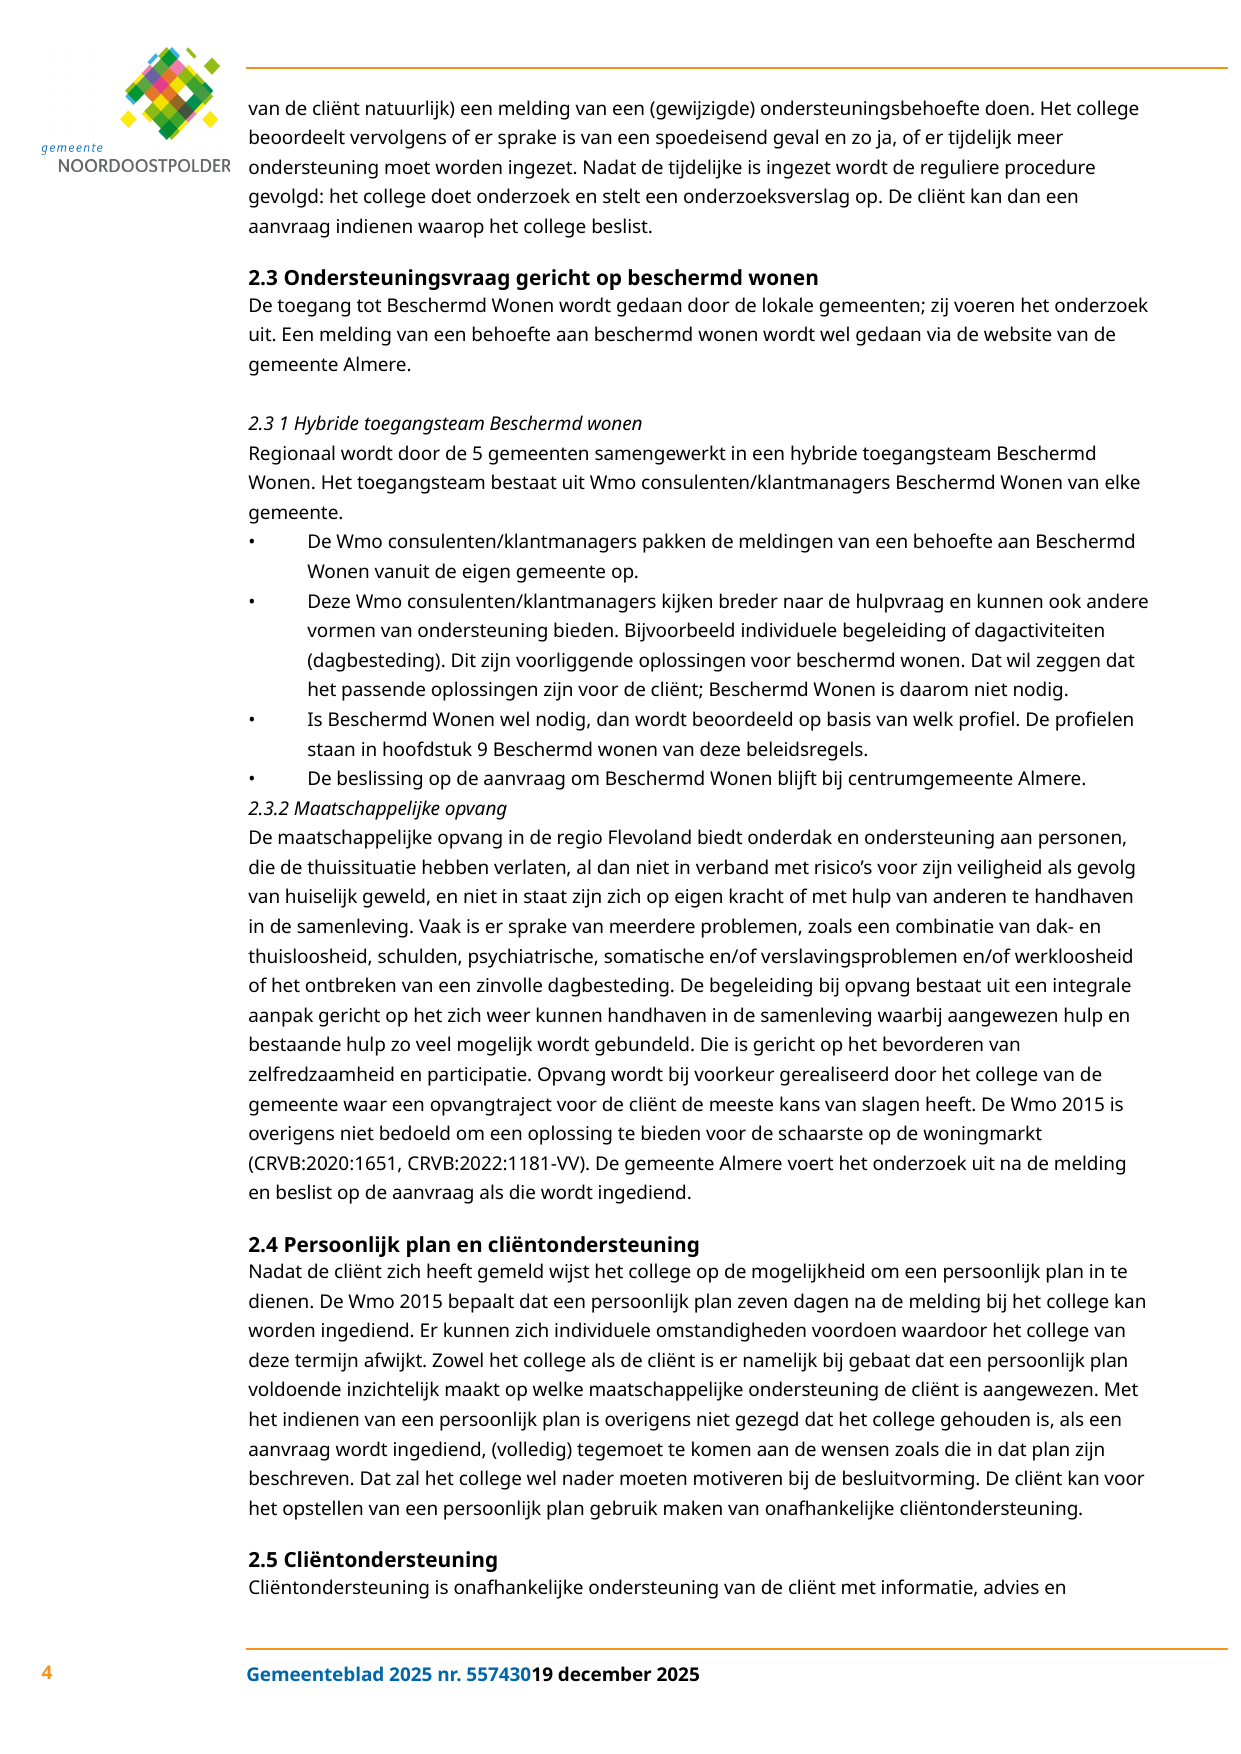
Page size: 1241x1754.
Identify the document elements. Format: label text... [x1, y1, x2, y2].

text 2.3 Ondersteuningsvraag gericht op beschermd wonen [248, 263, 1152, 292]
text 2.3.2 Maatschappelijke opvang [248, 795, 1152, 821]
text De toegang tot Beschermd Wonen wordt gedaan door de lokale gemeenten; zij voeren het onderzoek uit. Een melding van een behoefte aan beschermd wonen wordt wel gedaan via de website van de gemeente Almere. [248, 292, 1152, 377]
text 2.3 1 Hybride toegangsteam Beschermd wonen [248, 410, 1152, 436]
list De beslissing op de aanvraag om Beschermd Wonen blijft bij centrumgemeente Almere. [248, 765, 1152, 791]
text van de cliënt natuurlijk) een melding van een (gewijzigde) ondersteuningsbehoefte doen. Het college beoordeelt vervolgens of er sprake is van een spoedeisend geval en zo ja, of er tijdelijk meer ondersteuning moet worden ingezet. Nadat de tijdelijke is ingezet wordt de reguliere procedure gevolgd: het college doet onderzoek en stelt een onderzoeksverslag op. De cliënt kan dan een aanvraag indienen waarop het college beslist. [248, 95, 1152, 239]
text Regionaal wordt door de 5 gemeenten samengewerkt in een hybride toegangsteam Beschermd Wonen. Het toegangsteam bestaat uit Wmo consulenten/klantmanagers Beschermd Wonen van elke gemeente. [248, 440, 1152, 525]
list Is Beschermd Wonen wel nodig, dan wordt beoordeeld op basis van welk profiel. De profielen staan in hoofdstuk 9 Beschermd wonen van deze beleidsregels. [248, 706, 1152, 761]
list Deze Wmo consulenten/klantmanagers kijken breder naar de hulpvraag en kunnen ook andere vormen van ondersteuning bieden. Bijvoorbeeld individuele begeleiding of dagactiviteiten (dagbesteding). Dit zijn voorliggende oplossingen voor beschermd wonen. Dat wil zeggen dat het passende oplossingen zijn voor de cliënt; Beschermd Wonen is daarom niet nodig. [248, 588, 1152, 702]
text Cliëntondersteuning is onafhankelijke ondersteuning van de cliënt met informatie, advies en [248, 1574, 1152, 1599]
text Nadat de cliënt zich heeft gemeld wijst het college op de mogelijkheid om een persoonlijk plan in te dienen. De Wmo 2015 bepaalt dat een persoonlijk plan zeven dagen na de melding bij het college kan worden ingediend. Er kunnen zich individuele omstandigheden voordoen waardoor het college van deze termijn afwijkt. Zowel het college als de cliënt is er namelijk bij gebaat dat een persoonlijk plan voldoende inzichtelijk maakt op welke maatschappelijke ondersteuning de cliënt is aangewezen. Met het indienen van een persoonlijk plan is overigens niet gezegd dat het college gehouden is, als een aanvraag wordt ingediend, (volledig) tegemoet te komen aan de wensen zoals die in dat plan zijn beschreven. Dat zal het college wel nader moeten motiveren bij de besluitvorming. De cliënt kan voor het opstellen van een persoonlijk plan gebruik maken van onafhankelijke cliëntondersteuning. [248, 1258, 1152, 1521]
text De maatschappelijke opvang in de regio Flevoland biedt onderdak en ondersteuning aan personen, die de thuissituatie hebben verlaten, al dan niet in verband met risico’s voor zijn veiligheid als gevolg van huiselijk geweld, en niet in staat zijn zich op eigen kracht of met hulp van anderen te handhaven in de samenleving. Vaak is er sprake van meerdere problemen, zoals een combinatie van dak- en thuisloosheid, schulden, psychiatrische, somatische en/of verslavingsproblemen en/of werkloosheid of het ontbreken van een zinvolle dagbesteding. De begeleiding bij opvang bestaat uit een integrale aanpak gericht op het zich weer kunnen handhaven in de samenleving waarbij aangewezen hulp en bestaande hulp zo veel mogelijk wordt gebundeld. Die is gericht op het bevorderen van zelfredzaamheid en participatie. Opvang wordt bij voorkeur gerealiseerd door het college van de gemeente waar een opvangtraject voor de cliënt de meeste kans van slagen heeft. De Wmo 2015 is overigens niet bedoeld om een oplossing te bieden voor de schaarste op de woningmarkt (CRVB:2020:1651, CRVB:2022:1181-VV). De gemeente Almere voert het onderzoek uit na de melding en beslist op de aanvraag als die wordt ingediend. [248, 824, 1152, 1205]
picture [41, 47, 231, 172]
text 2.4 Persoonlijk plan en cliëntondersteuning [248, 1230, 1152, 1258]
list De Wmo consulenten/klantmanagers pakken de meldingen van een behoefte aan Beschermd Wonen vanuit de eigen gemeente op. [248, 529, 1152, 584]
text 2.5 Cliëntondersteuning [248, 1545, 1152, 1574]
